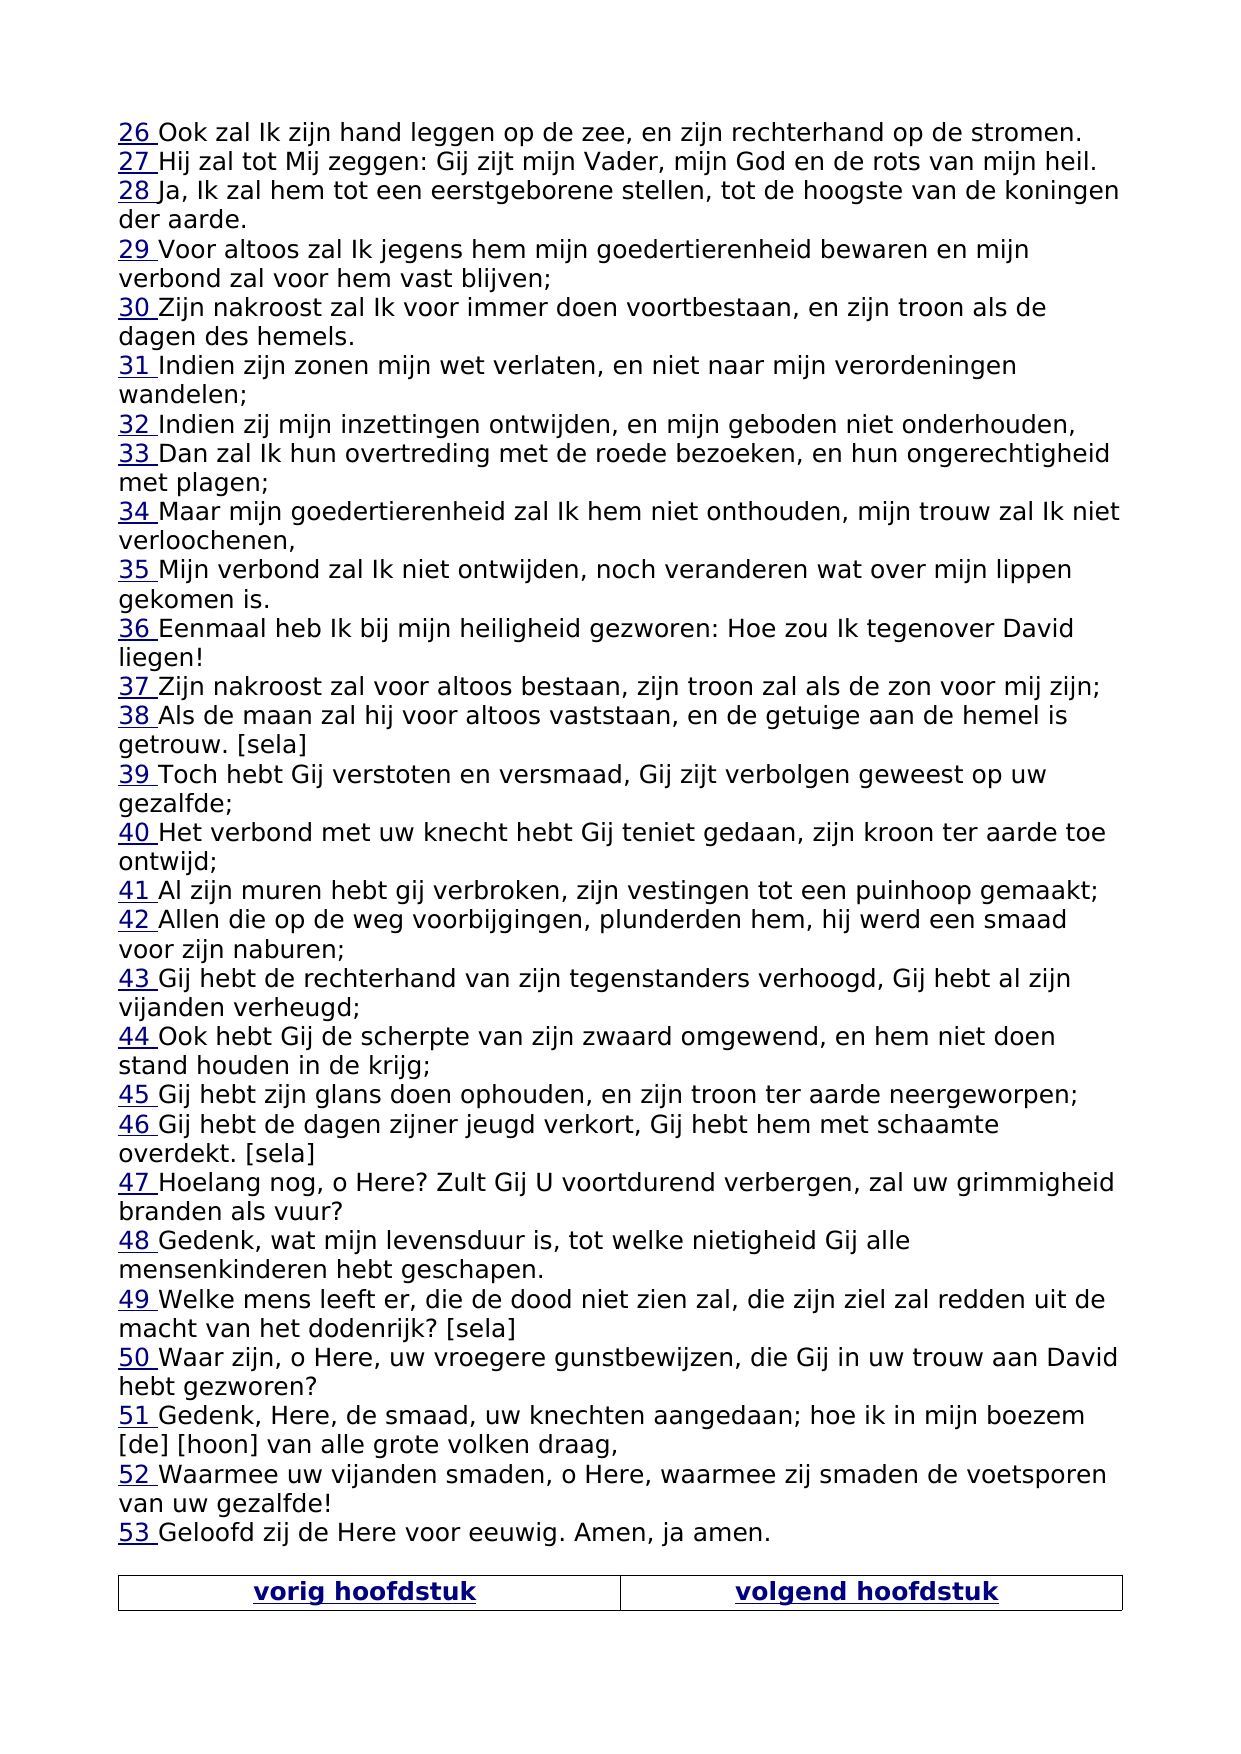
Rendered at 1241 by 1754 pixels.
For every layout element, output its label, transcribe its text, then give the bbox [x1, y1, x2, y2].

table_header vorig hoofdstuk [119, 1576, 620, 1610]
table_header volgend hoofdstuk [621, 1576, 1122, 1610]
text 26 Ook zal Ik zijn hand leggen op de zee, en zijn rechterhand op de stromen. 27 Hij zal tot Mij zeggen: Gij zijt mijn Vader, mijn God en de rots van mijn heil. 28 Ja, Ik zal hem tot een eerstgeborene stellen, tot de hoogste van de koningen der aarde. 29 Voor altoos zal Ik jegens hem mijn goedertierenheid bewaren en mijn verbond zal voor hem vast blijven; 30 Zijn nakroost zal Ik voor immer doen voortbestaan, en zijn troon als de dagen des hemels. 31 Indien zijn zonen mijn wet verlaten, en niet naar mijn verordeningen wandelen; 32 Indien zij mijn inzettingen ontwijden, en mijn geboden niet onderhouden, 33 Dan zal Ik hun overtreding met de roede bezoeken, en hun ongerechtigheid met plagen; 34 Maar mijn goedertierenheid zal Ik hem niet onthouden, mijn trouw zal Ik niet verloochenen, 35 Mijn verbond zal Ik niet ontwijden, noch veranderen wat over mijn lippen gekomen is. 36 Eenmaal heb Ik bij mijn heiligheid gezworen: Hoe zou Ik tegenover David liegen! 37 Zijn nakroost zal voor altoos bestaan, zijn troon zal als de zon voor mij zijn; 38 Als de maan zal hij voor altoos vaststaan, en de getuige aan de hemel is getrouw. [sela] 39 Toch hebt Gij verstoten en versmaad, Gij zijt verbolgen geweest op uw gezalfde; 40 Het verbond met uw knecht hebt Gij teniet gedaan, zijn kroon ter aarde toe ontwijd; 41 Al zijn muren hebt gij verbroken, zijn vestingen tot een puinhoop gemaakt; 42 Allen die op de weg voorbijgingen, plunderden hem, hij werd een smaad voor zijn naburen; 43 Gij hebt de rechterhand van zijn tegenstanders verhoogd, Gij hebt al zijn vijanden verheugd; 44 Ook hebt Gij de scherpte van zijn zwaard omgewend, en hem niet doen stand houden in de krijg; 45 Gij hebt zijn glans doen ophouden, en zijn troon ter aarde neergeworpen; 46 Gij hebt de dagen zijner jeugd verkort, Gij hebt hem met schaamte overdekt. [sela] 47 Hoelang nog, o Here? Zult Gij U voortdurend verbergen, zal uw grimmigheid branden als vuur? 48 Gedenk, wat mijn levensduur is, tot welke nietigheid Gij alle mensenkinderen hebt geschapen. 49 Welke mens leeft er, die de dood niet zien zal, die zijn ziel zal redden uit de macht van het dodenrijk? [sela] 50 Waar zijn, o Here, uw vroegere gunstbewijzen, die Gij in uw trouw aan David hebt gezworen? 51 Gedenk, Here, de smaad, uw knechten aangedaan; hoe ik in mijn boezem [de] [hoon] van alle grote volken draag, 52 Waarmee uw vijanden smaden, o Here, waarmee zij smaden de voetsporen van uw gezalfde! 53 Geloofd zij de Here voor eeuwig. Amen, ja amen. [118, 118, 1122, 1547]
